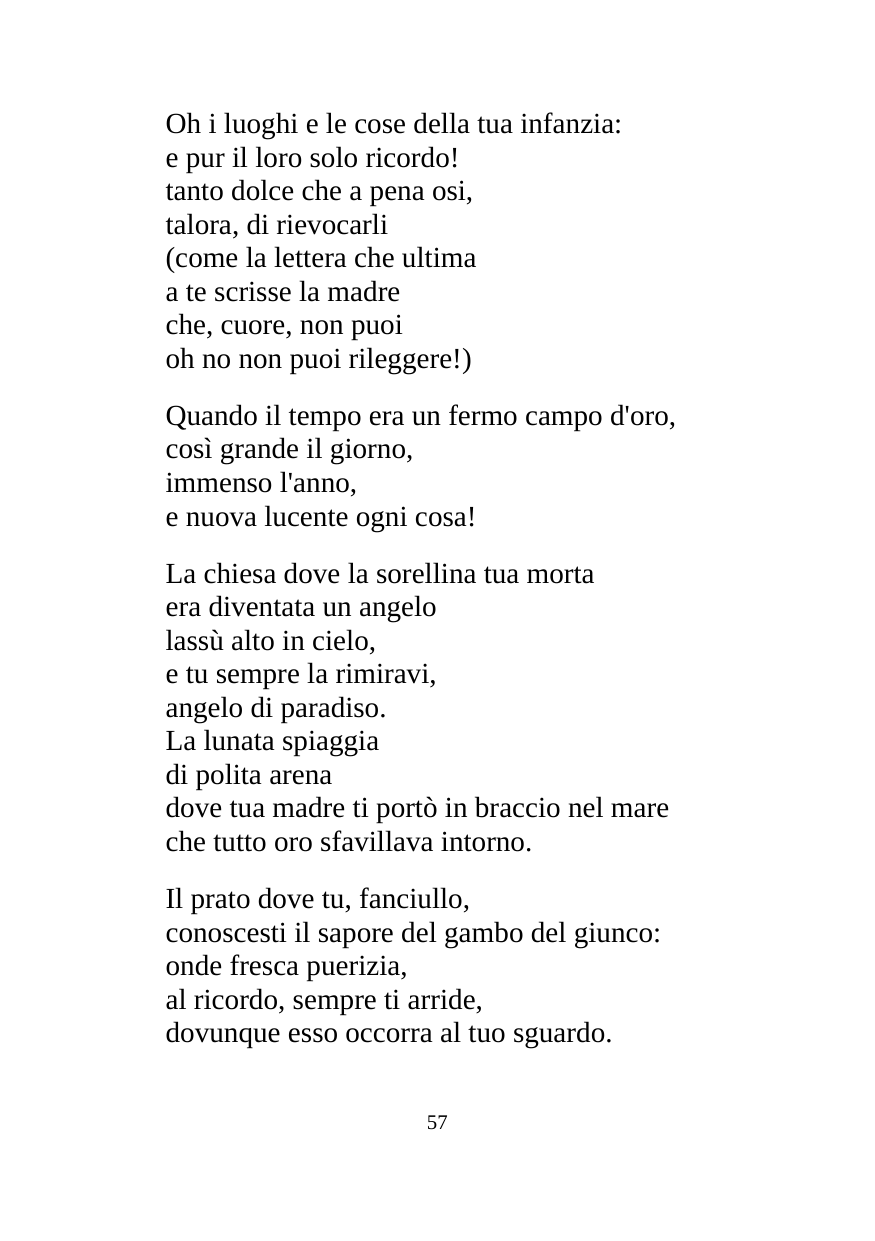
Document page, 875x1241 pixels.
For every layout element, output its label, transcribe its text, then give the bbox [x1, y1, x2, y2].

text La chiesa dove la sorellina tua morta era diventata un angelo lassù alto in cielo, e tu sempre la rimiravi, angelo di paradiso. La lunata spiaggia di polita arena dove tua madre ti portò in braccio nel mare che tutto oro sfavillava intorno. [165, 556, 768, 858]
text Oh i luoghi e le cose della tua infanzia: e pur il loro solo ricordo! tanto dolce che a pena osi, talora, di rievocarli (come la lettera che ultima a te scrisse la madre che, cuore, non puoi oh no non puoi rileggere!) [165, 106, 768, 374]
text Il prato dove tu, fanciullo, conoscesti il sapore del gambo del giunco: onde fresca puerizia, al ricordo, sempre ti arride, dovunque esso occorra al tuo sguardo. [165, 881, 768, 1049]
text Quando il tempo era un fermo campo d'oro, così grande il giorno, immenso l'anno, e nuova lucente ogni cosa! [165, 398, 768, 532]
